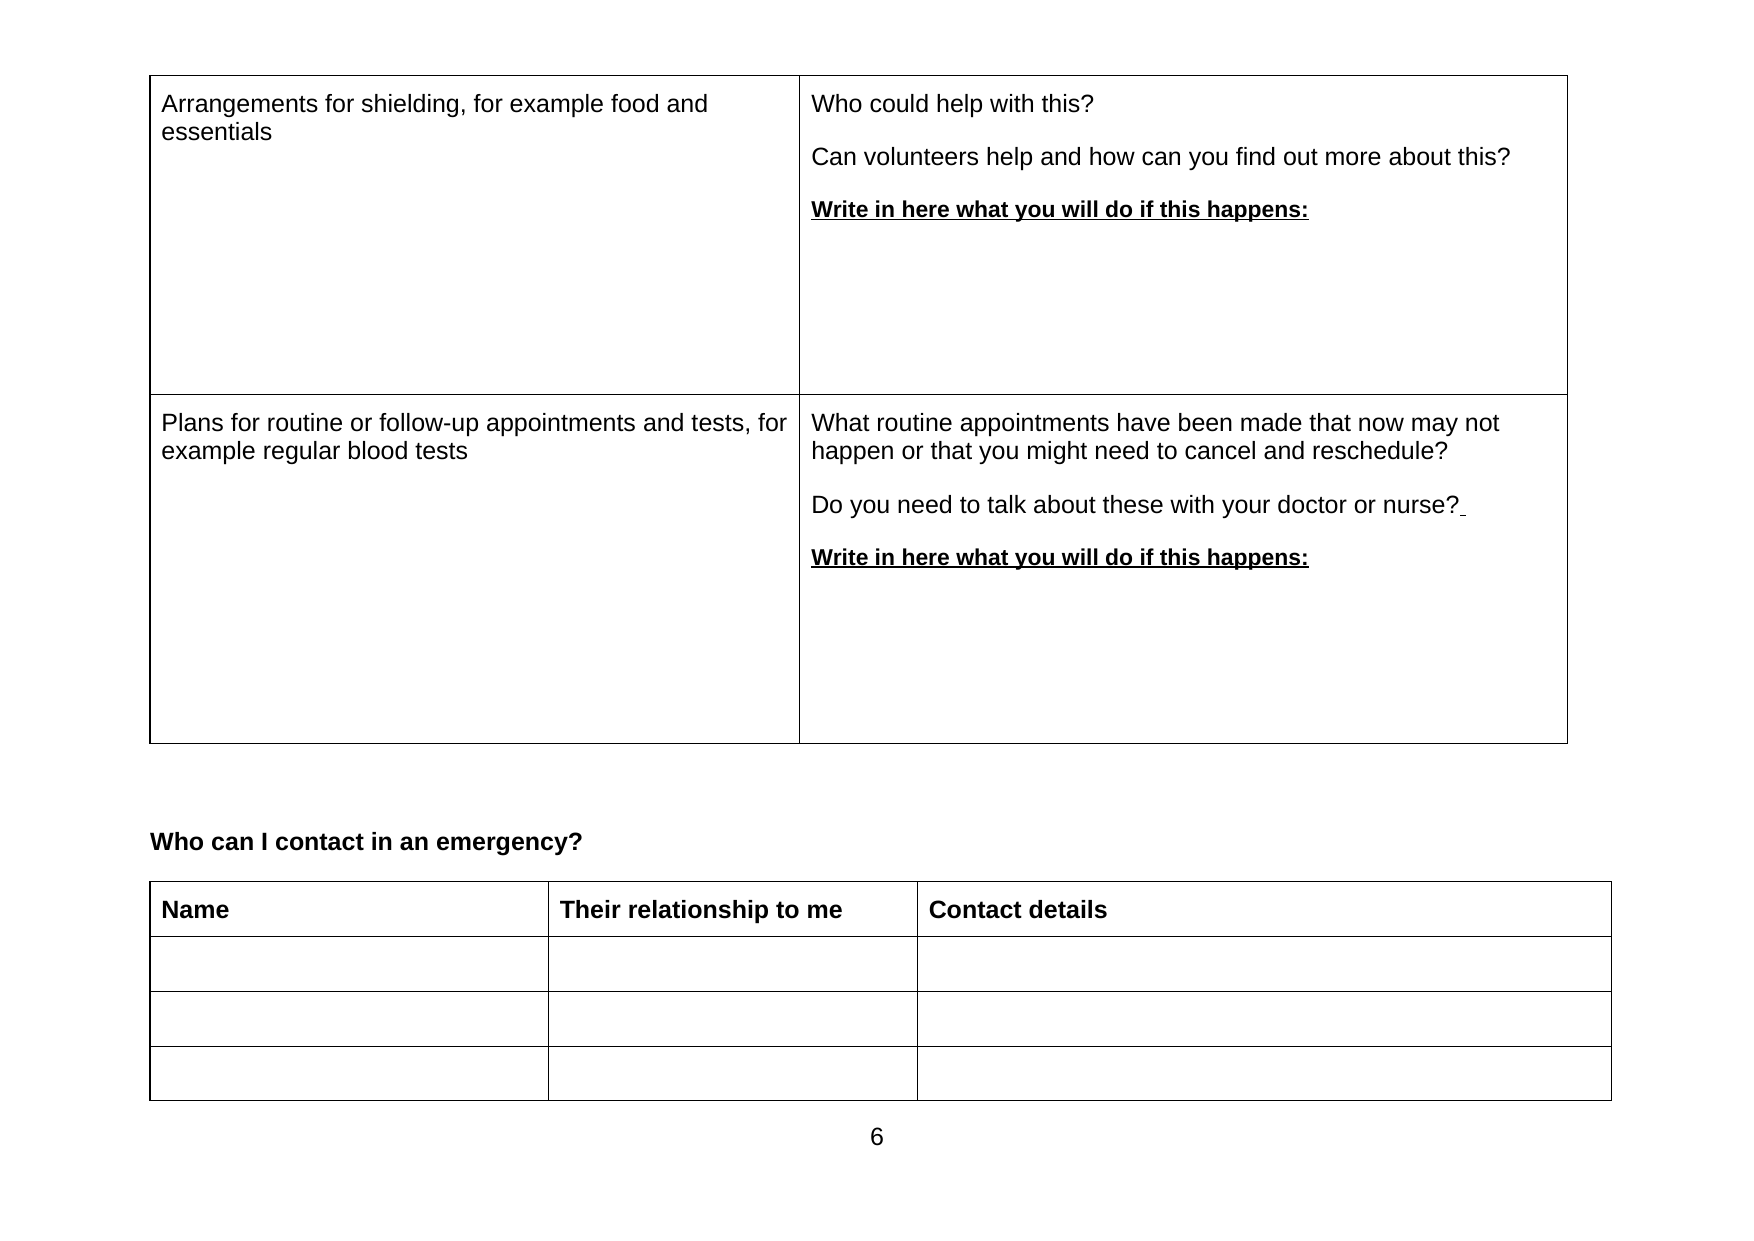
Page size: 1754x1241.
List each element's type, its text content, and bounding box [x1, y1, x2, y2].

table_cell [549, 992, 917, 1046]
table_cell [918, 992, 1611, 1046]
table_cell [151, 1047, 548, 1100]
table_cell [918, 1047, 1611, 1100]
table_cell [151, 992, 548, 1046]
table_header Their relationship to me [549, 882, 917, 936]
table_cell [151, 937, 548, 991]
table_header Contact details [918, 882, 1611, 936]
table_cell Arrangements for shielding, for example food and essentials [151, 76, 799, 394]
table_cell [549, 937, 917, 991]
table_cell [549, 1047, 917, 1100]
table_cell Plans for routine or follow-up appointments and tests, for example regular blood tests [151, 395, 799, 742]
table_cell What routine appointments have been made that now may not happen or that you might need to cancel and reschedule? Do you need to talk about these with your doctor or nurse? Write in here what you will do if this happens: [800, 395, 1567, 742]
table_cell [918, 937, 1611, 991]
table_cell Who could help with this? Can volunteers help and how can you find out more about this? Write in here what you will do if this happens: [800, 76, 1567, 394]
subtitle Who can I contact in an emergency? [150, 827, 1604, 855]
table_header Name [151, 882, 548, 936]
